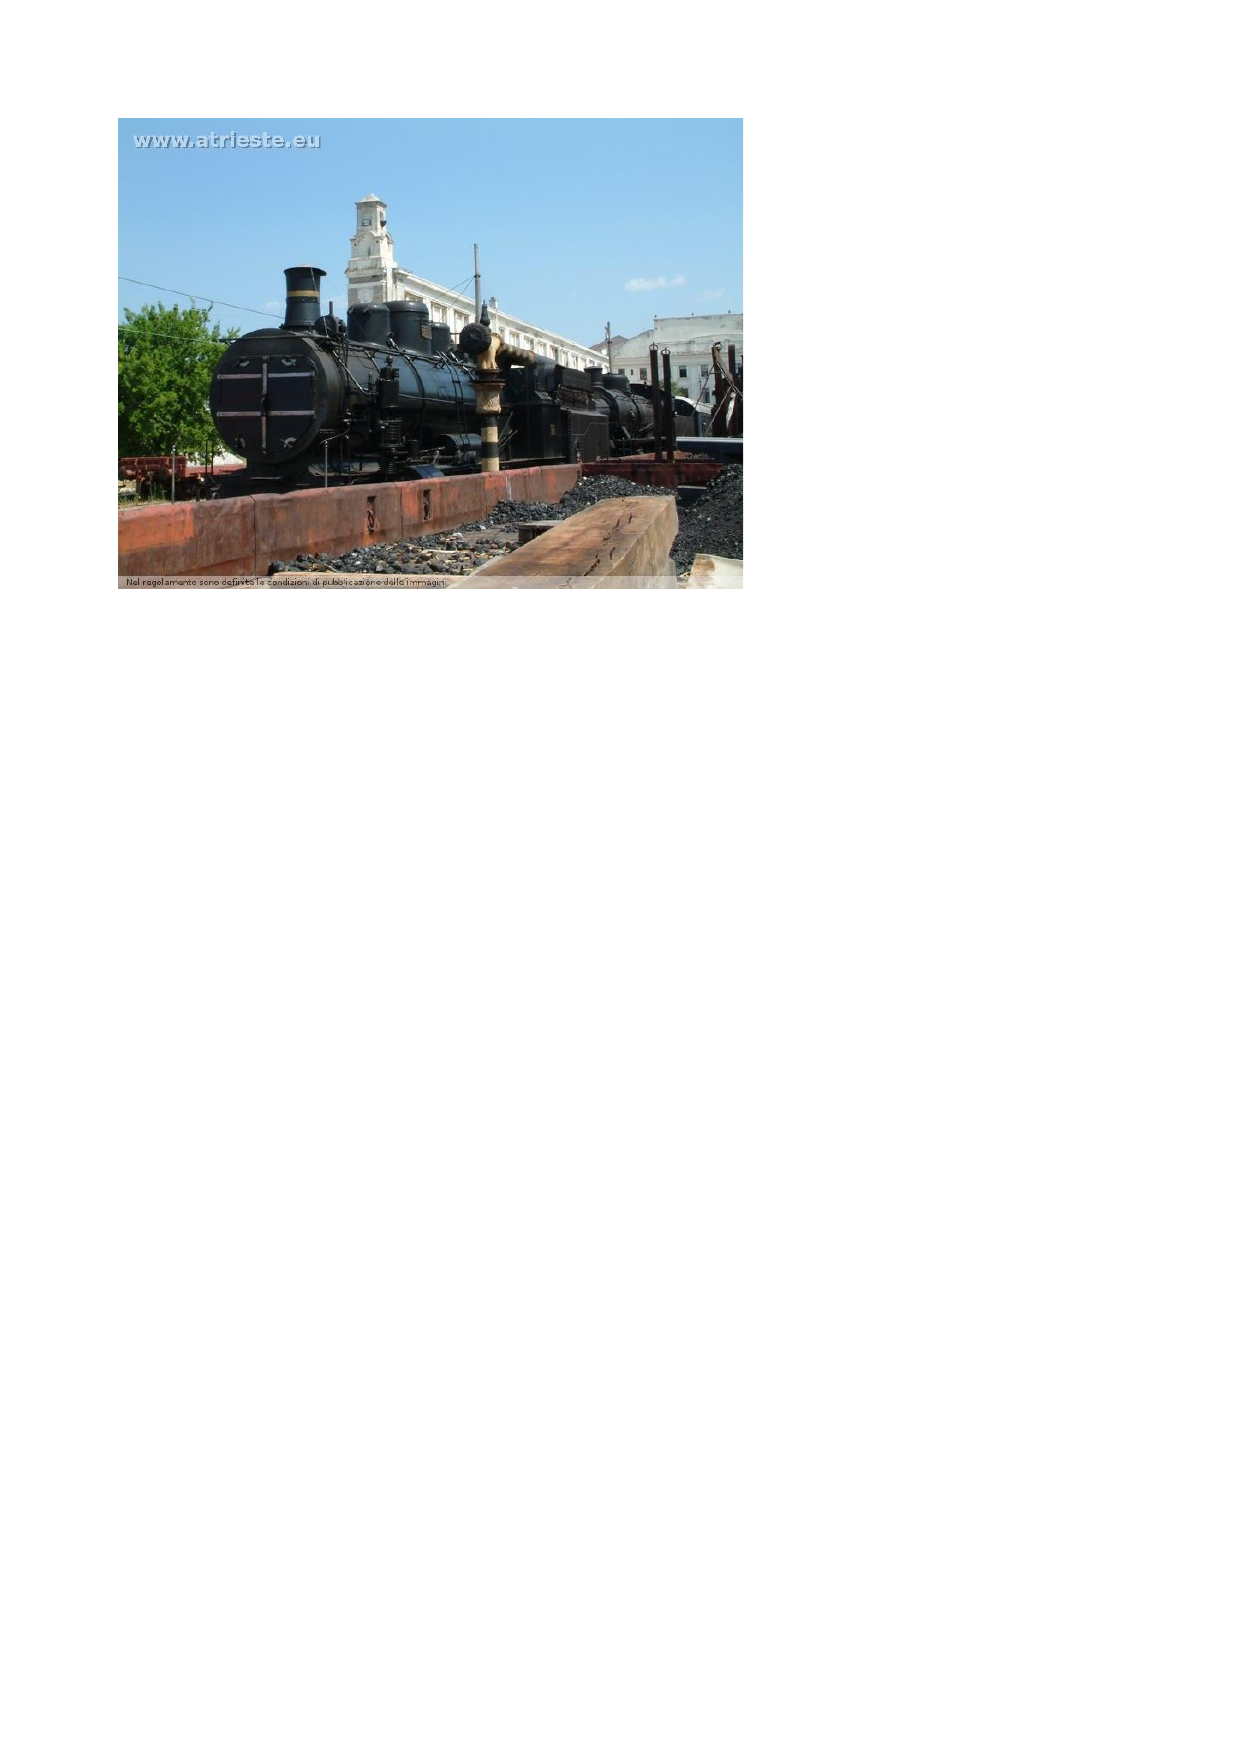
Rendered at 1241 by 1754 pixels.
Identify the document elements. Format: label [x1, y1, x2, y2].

picture [118, 118, 744, 589]
